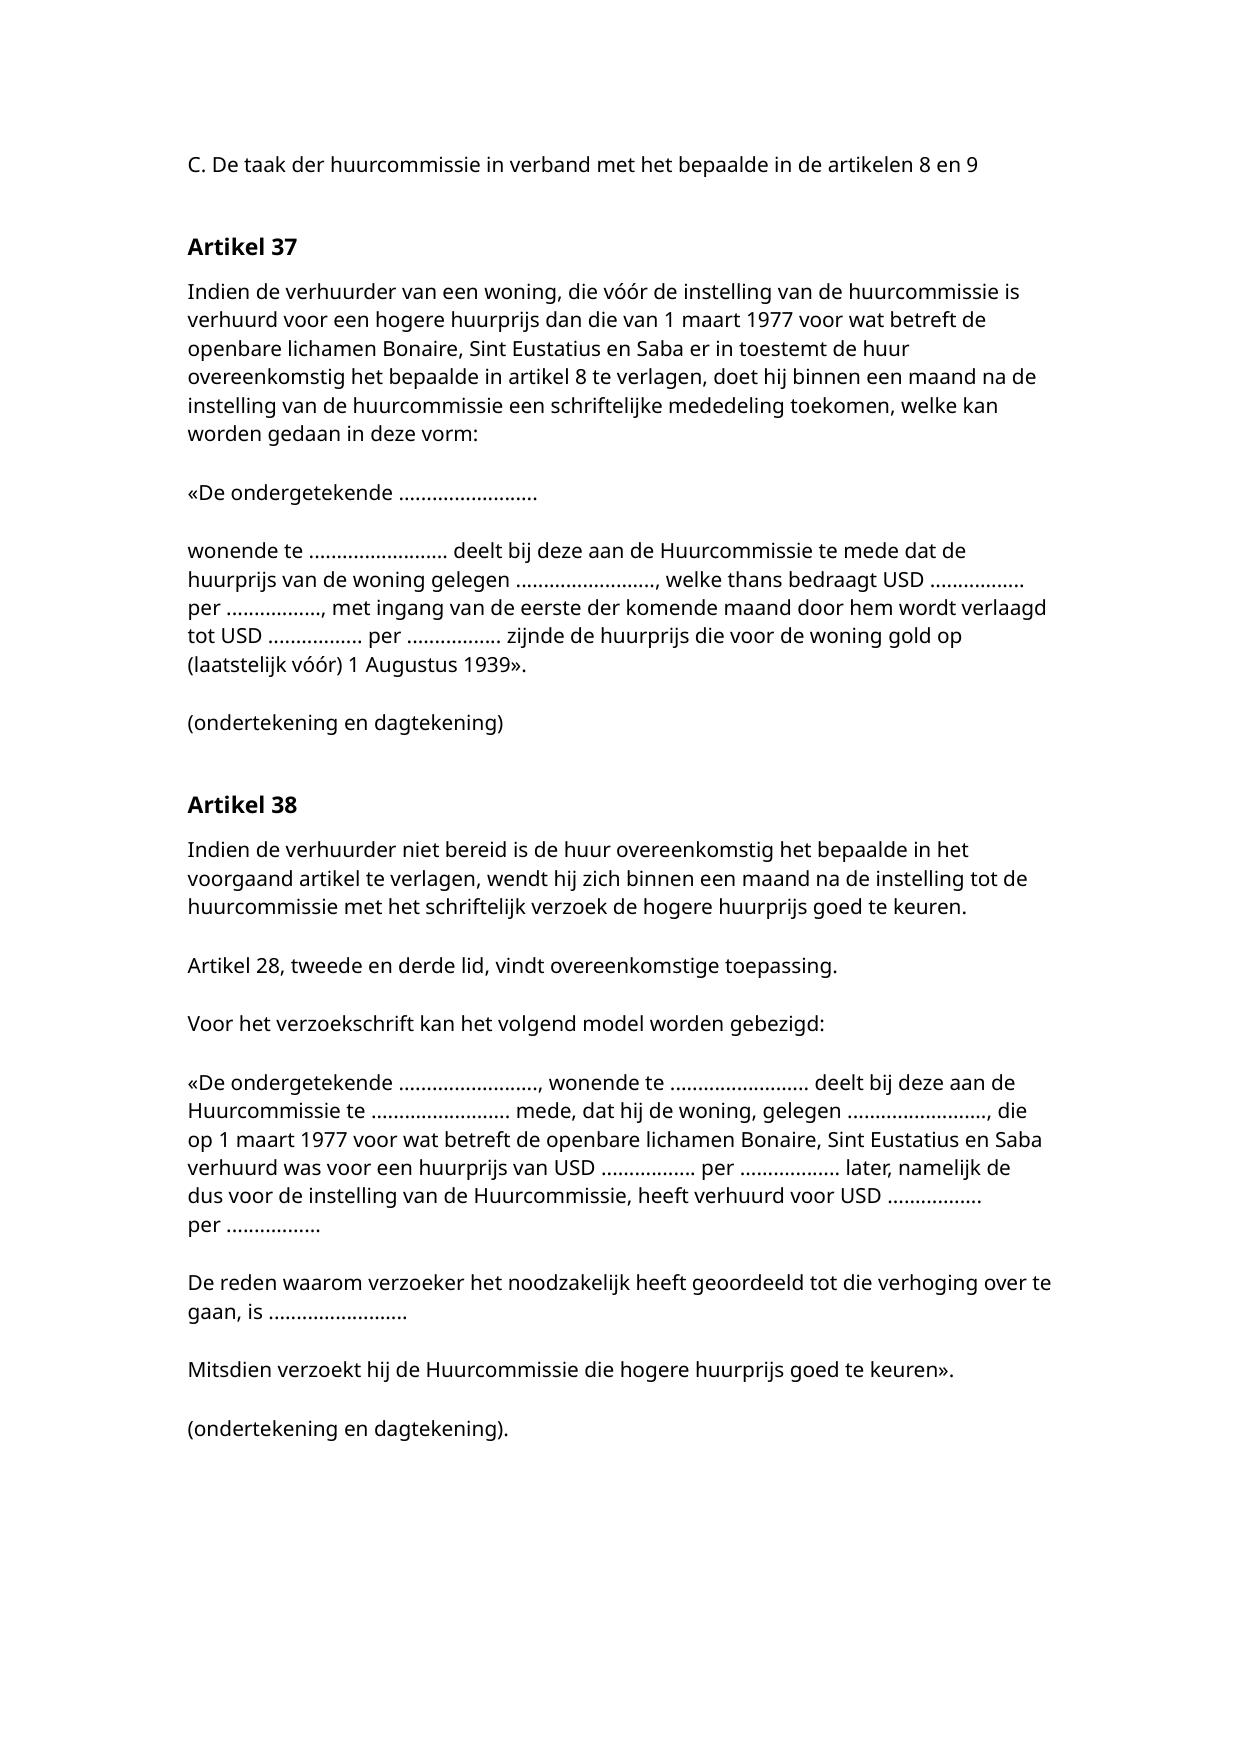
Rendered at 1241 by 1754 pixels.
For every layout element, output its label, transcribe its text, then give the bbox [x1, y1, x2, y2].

text (ondertekening en dagtekening) [187, 708, 1053, 737]
text «De ondergetekende ......................... [187, 478, 1053, 506]
text (ondertekening en dagtekening). [187, 1414, 1053, 1442]
text Voor het verzoekschrift kan het volgend model worden gebezigd: [187, 1009, 1053, 1038]
text wonende te ......................... deelt bij deze aan de Huurcommissie te mede dat de huurprijs van de woning gelegen ........................., welke thans bedraagt USD ................. per ................., met ingang van de eerste der komende maand door hem wordt verlaagd tot USD ................. per ................. zijnde de huurprijs die voor de woning gold op (laatstelijk vóór) 1 Augustus 1939». [187, 536, 1053, 678]
text Indien de verhuurder niet bereid is de huur overeenkomstig het bepaalde in het voorgaand artikel te verlagen, wendt hij zich binnen een maand na de instelling tot de huurcommissie met het schriftelijk verzoek de hogere huurprijs goed te keuren. [187, 836, 1053, 921]
subtitle Artikel 38 [187, 789, 1053, 821]
text «De ondergetekende ........................., wonende te ......................... deelt bij deze aan de Huurcommissie te ......................... mede, dat hij de woning, gelegen ........................., die op 1 maart 1977 voor wat betreft de openbare lichamen Bonaire, Sint Eustatius en Saba verhuurd was voor een huurprijs van USD ................. per .................. later, namelijk de dus voor de instelling van de Huurcommissie, heeft verhuurd voor USD ................. per ................. [187, 1068, 1053, 1238]
subtitle C. De taak der huurcommissie in verband met het bepaalde in de artikelen 8 en 9 [187, 150, 1053, 178]
subtitle Artikel 37 [187, 231, 1053, 262]
text Artikel 28, tweede en derde lid, vindt overeenkomstige toepassing. [187, 951, 1053, 979]
text Mitsdien verzoekt hij de Huurcommissie die hogere huurprijs goed te keuren». [187, 1355, 1053, 1384]
text Indien de verhuurder van een woning, die vóór de instelling van de huurcommissie is verhuurd voor een hogere huurprijs dan die van 1 maart 1977 voor wat betreft de openbare lichamen Bonaire, Sint Eustatius en Saba er in toestemt de huur overeenkomstig het bepaalde in artikel 8 te verlagen, doet hij binnen een maand na de instelling van de huurcommissie een schriftelijke mededeling toekomen, welke kan worden gedaan in deze vorm: [187, 277, 1053, 448]
text De reden waarom verzoeker het noodzakelijk heeft geoordeeld tot die verhoging over te gaan, is ......................... [187, 1268, 1053, 1325]
